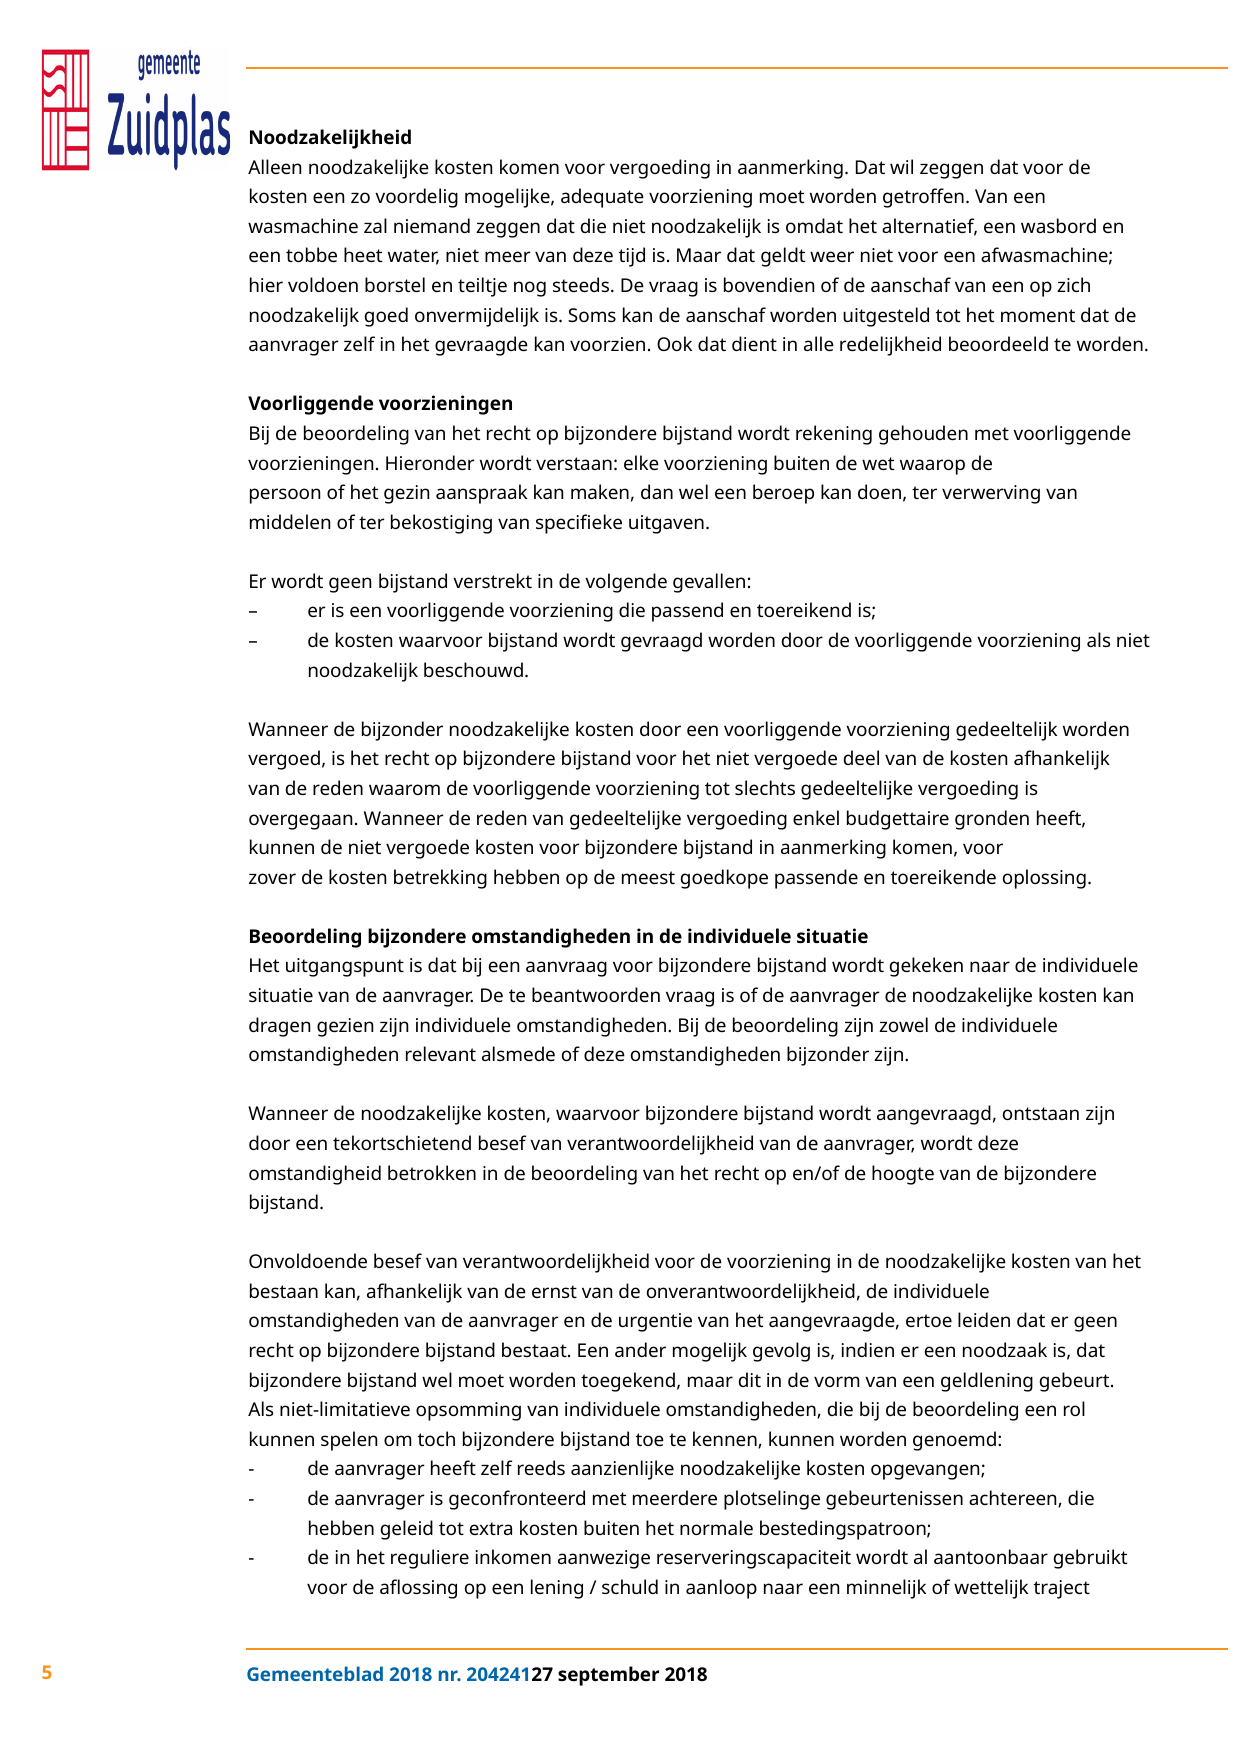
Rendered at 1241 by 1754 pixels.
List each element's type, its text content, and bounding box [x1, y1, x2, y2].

text Bij de beoordeling van het recht op bijzondere bijstand wordt rekening gehouden met voorliggende [248, 420, 1152, 446]
text omstandigheden relevant alsmede of deze omstandigheden bijzonder zijn. [248, 1041, 1152, 1067]
text overgegaan. Wanneer de reden van gedeeltelijke vergoeding enkel budgettaire gronden heeft, [248, 805, 1152, 831]
list de aanvrager heeft zelf reeds aanzienlijke noodzakelijke kosten opgevangen; [248, 1456, 1152, 1481]
text Onvoldoende besef van verantwoordelijkheid voor de voorziening in de noodzakelijke kosten van het [248, 1248, 1152, 1274]
text kunnen de niet vergoede kosten voor bijzondere bijstand in aanmerking komen, voor [248, 834, 1152, 860]
list de aanvrager is geconfronteerd met meerdere plotselinge gebeurtenissen achtereen, die hebben geleid tot extra kosten buiten het normale bestedingspatroon; [248, 1485, 1152, 1541]
text Wanneer de noodzakelijke kosten, waarvoor bijzondere bijstand wordt aangevraagd, ontstaan zijn door een tekortschietend besef van verantwoordelijkheid van de aanvrager, wordt deze omstandigheid betrokken in de beoordeling van het recht op en/of de hoogte van de bijzondere bijstand. [248, 1101, 1152, 1215]
text omstandigheden van de aanvrager en de urgentie van het aangevraagde, ertoe leiden dat er geen [248, 1308, 1152, 1333]
picture [41, 47, 231, 172]
text voorzieningen. Hieronder wordt verstaan: elke voorziening buiten de wet waarop de [248, 450, 1152, 476]
text Het uitgangspunt is dat bij een aanvraag voor bijzondere bijstand wordt gekeken naar de individuele [248, 953, 1152, 978]
text Voorliggende voorzieningen [248, 391, 1152, 416]
text Wanneer de bijzonder noodzakelijke kosten door een voorliggende voorziening gedeeltelijk worden [248, 716, 1152, 742]
text vergoed, is het recht op bijzondere bijstand voor het niet vergoede deel van de kosten afhankelijk [248, 746, 1152, 771]
text van de reden waarom de voorliggende voorziening tot slechts gedeeltelijke vergoeding is [248, 775, 1152, 801]
text bestaan kan, afhankelijk van de ernst van de onverantwoordelijkheid, de individuele [248, 1278, 1152, 1304]
list er is een voorliggende voorziening die passend en toereikend is; [248, 598, 1152, 623]
list de in het reguliere inkomen aanwezige reserveringscapaciteit wordt al aantoonbaar gebruikt voor de aflossing op een lening / schuld in aanloop naar een minnelijk of wettelijk traject [248, 1544, 1152, 1600]
text dragen gezien zijn individuele omstandigheden. Bij de beoordeling zijn zowel de individuele [248, 1012, 1152, 1038]
text Als niet-limitatieve opsomming van individuele omstandigheden, die bij de beoordeling een rol kunnen spelen om toch bijzondere bijstand toe te kennen, kunnen worden genoemd: [248, 1396, 1152, 1452]
text situatie van de aanvrager. De te beantwoorden vraag is of de aanvrager de noodzakelijke kosten kan [248, 982, 1152, 1008]
text recht op bijzondere bijstand bestaat. Een ander mogelijk gevolg is, indien er een noodzaak is, dat bijzondere bijstand wel moet worden toegekend, maar dit in de vorm van een geldlening gebeurt. [248, 1337, 1152, 1393]
text zover de kosten betrekking hebben op de meest goedkope passende en toereikende oplossing. [248, 864, 1152, 890]
list de kosten waarvoor bijstand wordt gevraagd worden door de voorliggende voorziening als niet noodzakelijk beschouwd. [248, 627, 1152, 683]
text Er wordt geen bijstand verstrekt in de volgende gevallen: [248, 568, 1152, 594]
text persoon of het gezin aanspraak kan maken, dan wel een beroep kan doen, ter verwerving van [248, 479, 1152, 505]
text Beoordeling bijzondere omstandigheden in de individuele situatie [248, 923, 1152, 949]
text middelen of ter bekostiging van specifieke uitgaven. [248, 509, 1152, 535]
text Noodzakelijkheid [248, 124, 1152, 150]
text Alleen noodzakelijke kosten komen voor vergoeding in aanmerking. Dat wil zeggen dat voor de kosten een zo voordelig mogelijke, adequate voorziening moet worden getroffen. Van een wasmachine zal niemand zeggen dat die niet noodzakelijk is omdat het alternatief, een wasbord en een tobbe heet water, niet meer van deze tijd is. Maar dat geldt weer niet voor een afwasmachine; hier voldoen borstel en teiltje nog steeds. De vraag is bovendien of de aanschaf van een op zich noodzakelijk goed onvermijdelijk is. Soms kan de aanschaf worden uitgesteld tot het moment dat de aanvrager zelf in het gevraagde kan voorzien. Ook dat dient in alle redelijkheid beoordeeld te worden. [248, 154, 1152, 357]
